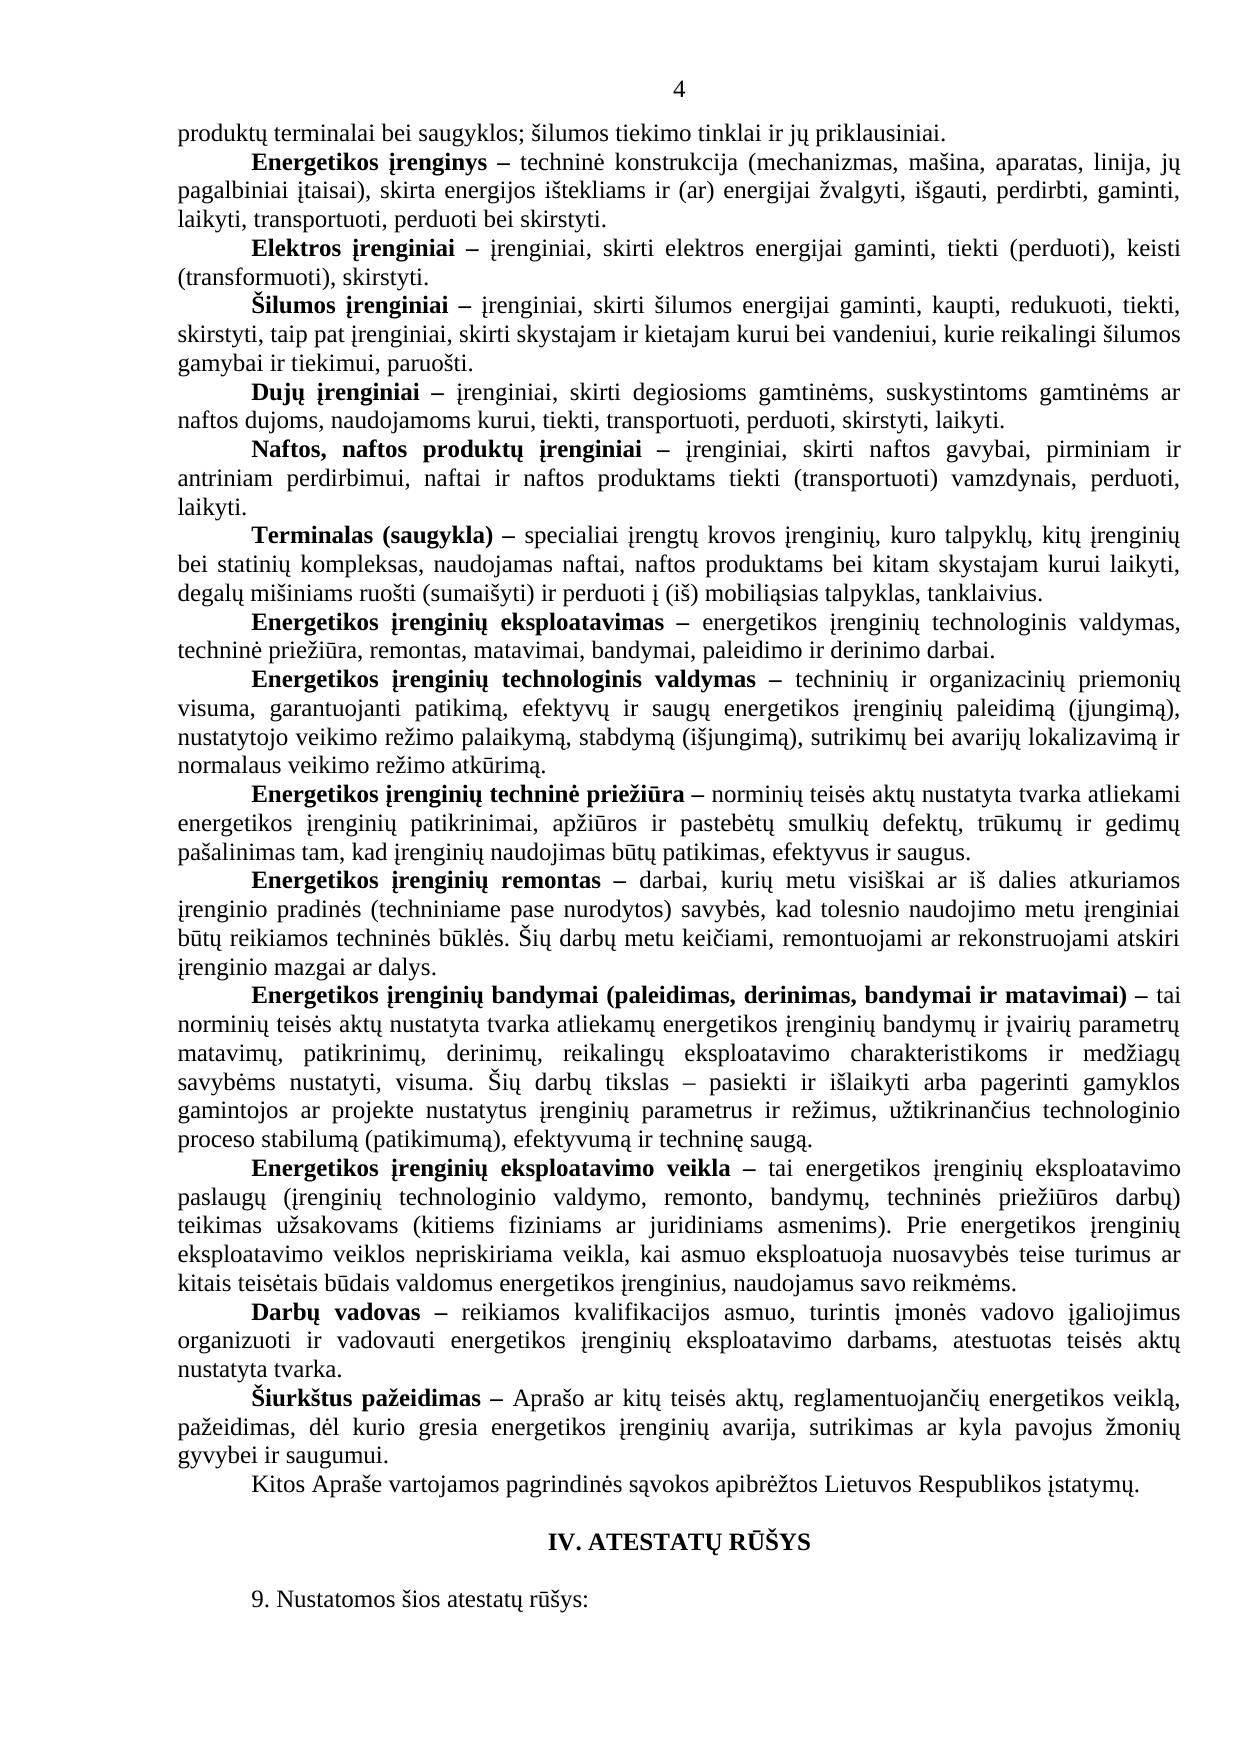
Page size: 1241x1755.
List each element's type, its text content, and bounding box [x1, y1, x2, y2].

text 9. Nustatomos šios atestatų rūšys: [177, 1584, 1181, 1613]
text Energetikos įrenginys – techninė konstrukcija (mechanizmas, mašina, aparatas, linija, jų pagalbiniai įtaisai), skirta energijos ištekliams ir (ar) energijai žvalgyti, išgauti, perdirbti, gaminti, laikyti, transportuoti, perduoti bei skirstyti. [177, 147, 1181, 233]
text IV. ATESTATŲ RŪŠYS [177, 1527, 1181, 1556]
text Energetikos įrenginių eksploatavimas – energetikos įrenginių technologinis valdymas, techninė priežiūra, remontas, matavimai, bandymai, paleidimo ir derinimo darbai. [177, 607, 1181, 664]
text Energetikos įrenginių techninė priežiūra – norminių teisės aktų nustatyta tvarka atliekami energetikos įrenginių patikrinimai, apžiūros ir pastebėtų smulkių defektų, trūkumų ir gedimų pašalinimas tam, kad įrenginių naudojimas būtų patikimas, efektyvus ir saugus. [177, 779, 1181, 866]
text Energetikos įrenginių eksploatavimo veikla – tai energetikos įrenginių eksploatavimo paslaugų (įrenginių technologinio valdymo, remonto, bandymų, techninės priežiūros darbų) teikimas užsakovams (kitiems fiziniams ar juridiniams asmenims). Prie energetikos įrenginių eksploatavimo veiklos nepriskiriama veikla, kai asmuo eksploatuoja nuosavybės teise turimus ar kitais teisėtais būdais valdomus energetikos įrenginius, naudojamus savo reikmėms. [177, 1153, 1181, 1297]
text Energetikos įrenginių remontas – darbai, kurių metu visiškai ar iš dalies atkuriamos įrenginio pradinės (techniniame pase nurodytos) savybės, kad tolesnio naudojimo metu įrenginiai būtų reikiamos techninės būklės. Šių darbų metu keičiami, remontuojami ar rekonstruojami atskiri įrenginio mazgai ar dalys. [177, 866, 1181, 981]
text Terminalas (saugykla) – specialiai įrengtų krovos įrenginių, kuro talpyklų, kitų įrenginių bei statinių kompleksas, naudojamas naftai, naftos produktams bei kitam skystajam kurui laikyti, degalų mišiniams ruošti (sumaišyti) ir perduoti į (iš) mobiliąsias talpyklas, tanklaivius. [177, 521, 1181, 607]
text Šilumos įrenginiai – įrenginiai, skirti šilumos energijai gaminti, kaupti, redukuoti, tiekti, skirstyti, taip pat įrenginiai, skirti skystajam ir kietajam kurui bei vandeniui, kurie reikalingi šilumos gamybai ir tiekimui, paruošti. [177, 291, 1181, 377]
text Energetikos įrenginių bandymai (paleidimas, derinimas, bandymai ir matavimai) – tai norminių teisės aktų nustatyta tvarka atliekamų energetikos įrenginių bandymų ir įvairių parametrų matavimų, patikrinimų, derinimų, reikalingų eksploatavimo charakteristikoms ir medžiagų savybėms nustatyti, visuma. Šių darbų tikslas – pasiekti ir išlaikyti arba pagerinti gamyklos gamintojos ar projekte nustatytus įrenginių parametrus ir režimus, užtikrinančius technologinio proceso stabilumą (patikimumą), efektyvumą ir techninę saugą. [177, 981, 1181, 1153]
text Naftos, naftos produktų įrenginiai – įrenginiai, skirti naftos gavybai, pirminiam ir antriniam perdirbimui, naftai ir naftos produktams tiekti (transportuoti) vamzdynais, perduoti, laikyti. [177, 434, 1181, 521]
text Energetikos įrenginių technologinis valdymas – techninių ir organizacinių priemonių visuma, garantuojanti patikimą, efektyvų ir saugų energetikos įrenginių paleidimą (įjungimą), nustatytojo veikimo režimo palaikymą, stabdymą (išjungimą), sutrikimų bei avarijų lokalizavimą ir normalaus veikimo režimo atkūrimą. [177, 664, 1181, 779]
text Kitos Apraše vartojamos pagrindinės sąvokos apibrėžtos Lietuvos Respublikos įstatymų. [177, 1469, 1181, 1498]
text Darbų vadovas – reikiamos kvalifikacijos asmuo, turintis įmonės vadovo įgaliojimus organizuoti ir vadovauti energetikos įrenginių eksploatavimo darbams, atestuotas teisės aktų nustatyta tvarka. [177, 1297, 1181, 1383]
text Elektros įrenginiai – įrenginiai, skirti elektros energijai gaminti, tiekti (perduoti), keisti (transformuoti), skirstyti. [177, 233, 1181, 291]
text Šiurkštus pažeidimas – Aprašo ar kitų teisės aktų, reglamentuojančių energetikos veiklą, pažeidimas, dėl kurio gresia energetikos įrenginių avarija, sutrikimas ar kyla pavojus žmonių gyvybei ir saugumui. [177, 1383, 1181, 1469]
text produktų terminalai bei saugyklos; šilumos tiekimo tinklai ir jų priklausiniai. [177, 118, 1181, 147]
text Dujų įrenginiai – įrenginiai, skirti degiosioms gamtinėms, suskystintoms gamtinėms ar naftos dujoms, naudojamoms kurui, tiekti, transportuoti, perduoti, skirstyti, laikyti. [177, 377, 1181, 434]
